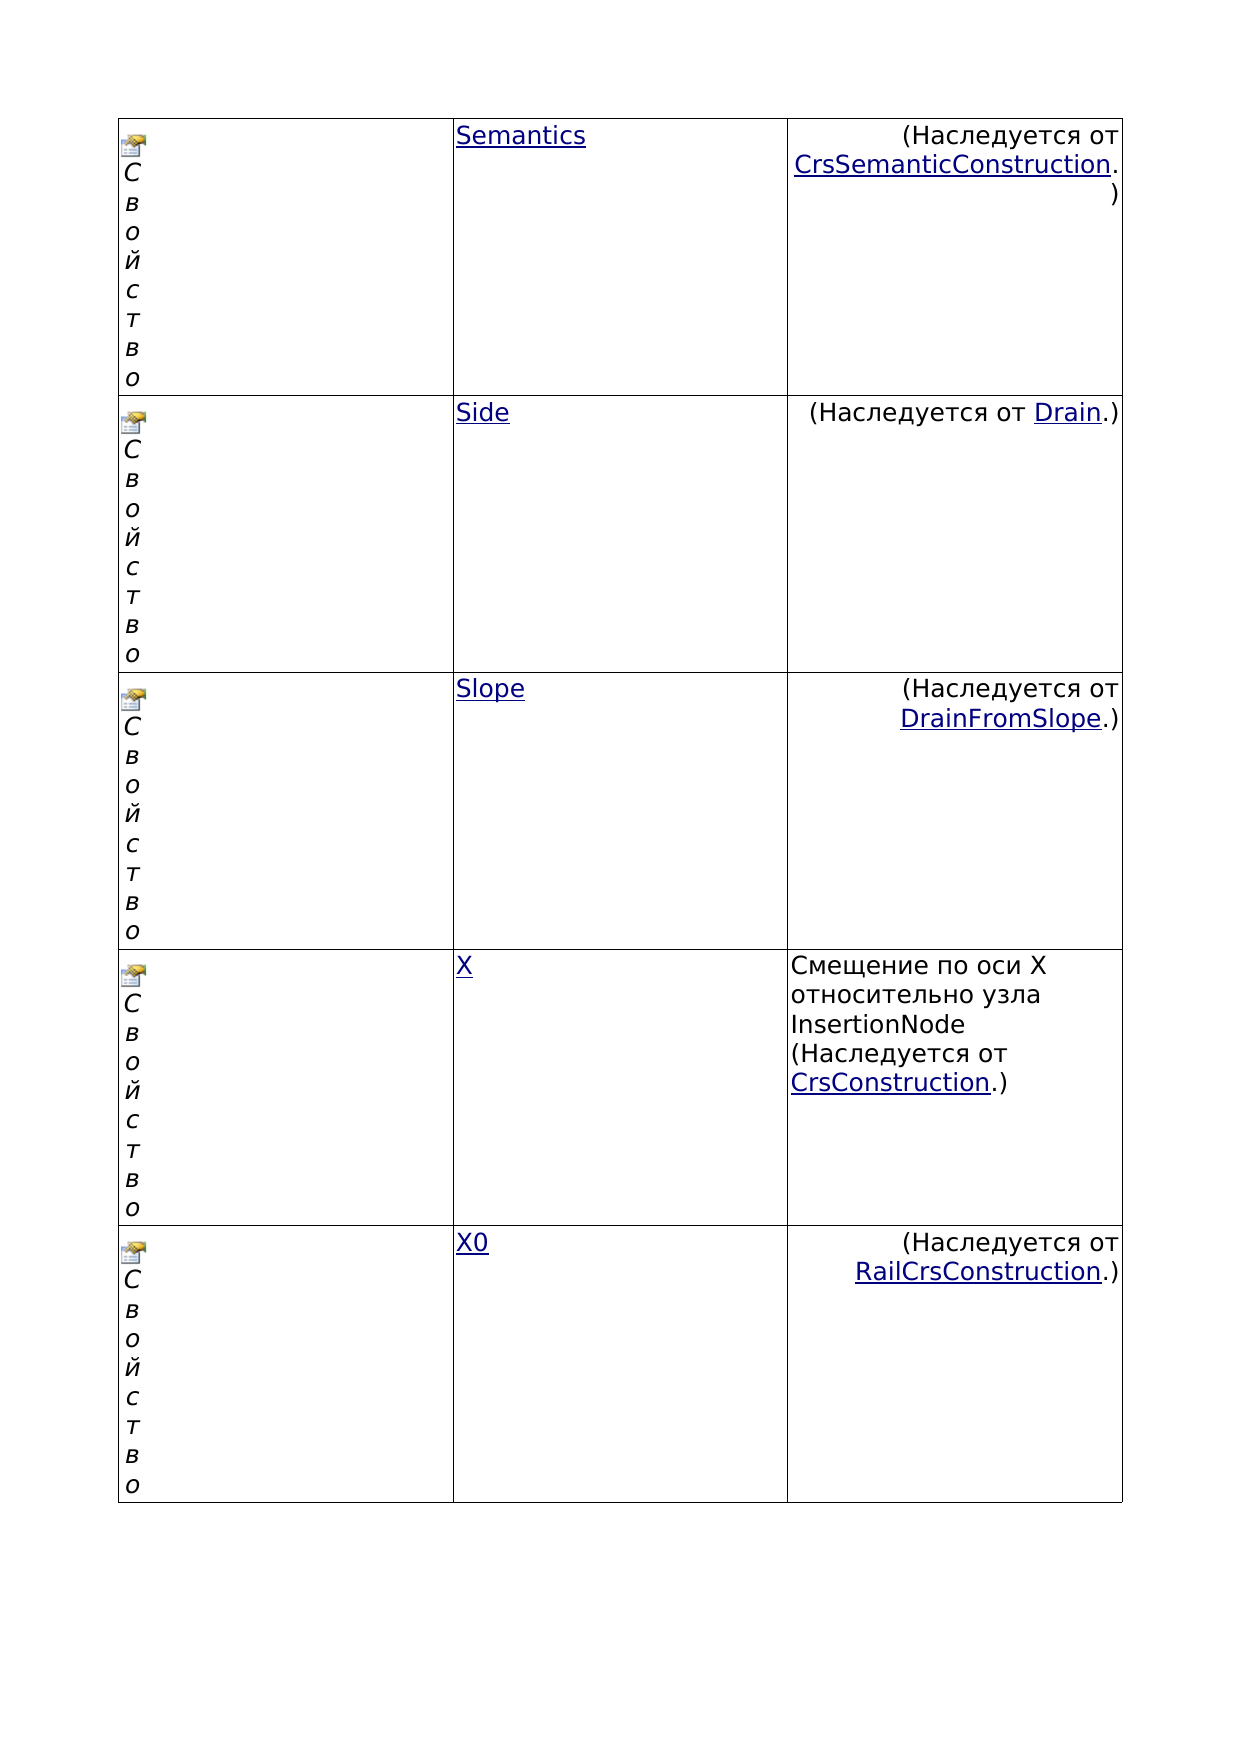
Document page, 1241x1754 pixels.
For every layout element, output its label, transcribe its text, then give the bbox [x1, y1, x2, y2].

picture [121, 687, 147, 713]
table_cell Slope [454, 673, 787, 948]
table_cell [119, 673, 453, 948]
table_cell [119, 1226, 453, 1502]
picture [121, 963, 147, 989]
picture [121, 410, 147, 436]
table_cell [119, 950, 453, 1225]
table_cell (Наследуется от DrainFromSlope.) [788, 673, 1122, 948]
table_cell [119, 119, 453, 395]
table_cell Semantics [454, 119, 787, 395]
table_cell X0 [454, 1226, 787, 1502]
table_cell Side [454, 396, 787, 672]
picture [121, 133, 147, 159]
table_cell Смещение по оси X относительно узла InsertionNode (Наследуется от CrsConstruction.) [788, 950, 1122, 1225]
table_cell (Наследуется от Drain.) [788, 396, 1122, 672]
table_cell [119, 396, 453, 672]
table_cell (Наследуется от RailCrsConstruction.) [788, 1226, 1122, 1502]
picture [121, 1240, 147, 1266]
table_cell X [454, 950, 787, 1225]
table_cell (Наследуется от CrsSemanticConstruction.) [788, 119, 1122, 395]
